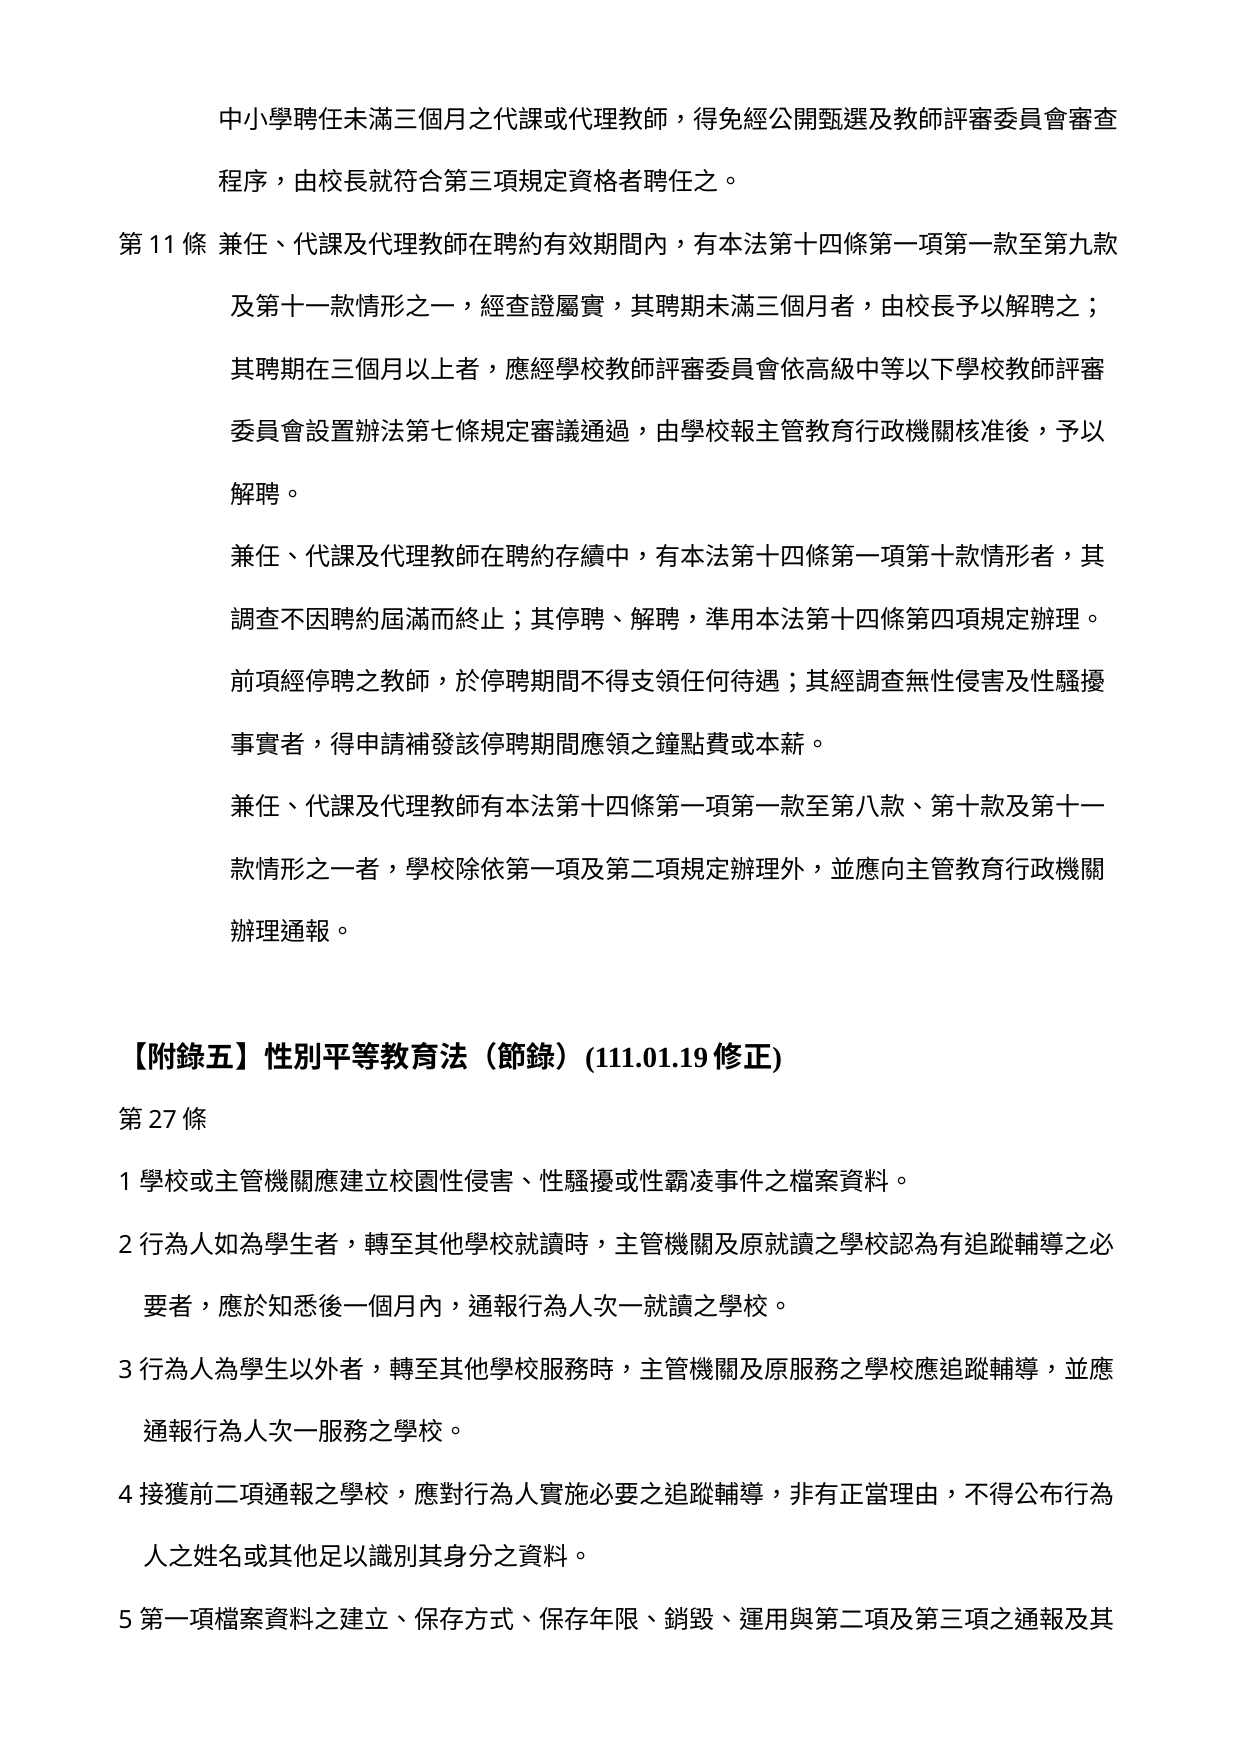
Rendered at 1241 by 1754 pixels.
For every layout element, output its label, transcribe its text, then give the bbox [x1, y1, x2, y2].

text 5 第一項檔案資料之建立、保存方式、保存年限、銷毀、運用與第二項及第三項之通報及其 [118, 1586, 1122, 1648]
text 前項經停聘之教師，於停聘期間不得支領任何待遇；其經調查無性侵害及性騷擾事實者，得申請補發該停聘期間應領之鐘點費或本薪。 [231, 648, 1122, 773]
text 兼任、代課及代理教師在聘約存續中，有本法第十四條第一項第十款情形者，其調查不因聘約屆滿而終止；其停聘、解聘，準用本法第十四條第四項規定辦理。 [231, 523, 1122, 648]
text 2 行為人如為學生者，轉至其他學校就讀時，主管機關及原就讀之學校認為有追蹤輔導之必要者，應於知悉後一個月內，通報行為人次一就讀之學校。 [118, 1211, 1122, 1336]
text 3 行為人為學生以外者，轉至其他學校服務時，主管機關及原服務之學校應追蹤輔導，並應通報行為人次一服務之學校。 [118, 1336, 1122, 1461]
text 【附錄五】性別平等教育法（節錄）(111.01.19修正) [118, 1023, 1122, 1086]
text 兼任、代課及代理教師有本法第十四條第一項第一款至第八款、第十款及第十一款情形之一者，學校除依第一項及第二項規定辦理外，並應向主管教育行政機關辦理通報。 [231, 773, 1122, 961]
text 第11條 兼任、代課及代理教師在聘約有效期間內，有本法第十四條第一項第一款至第九款及第十一款情形之一，經查證屬實，其聘期未滿三個月者，由校長予以解聘之；其聘期在三個月以上者，應經學校教師評審委員會依高級中等以下學校教師評審委員會設置辦法第七條規定審議通過，由學校報主管教育行政機關核准後，予以解聘。 [118, 211, 1122, 523]
text 第27條 [118, 1086, 1122, 1148]
text 1 學校或主管機關應建立校園性侵害、性騷擾或性霸凌事件之檔案資料。 [118, 1148, 1122, 1211]
text 4 接獲前二項通報之學校，應對行為人實施必要之追蹤輔導，非有正當理由，不得公布行為人之姓名或其他足以識別其身分之資料。 [118, 1461, 1122, 1586]
text 中小學聘任未滿三個月之代課或代理教師，得免經公開甄選及教師評審委員會審查程序，由校長就符合第三項規定資格者聘任之。 [218, 86, 1122, 211]
